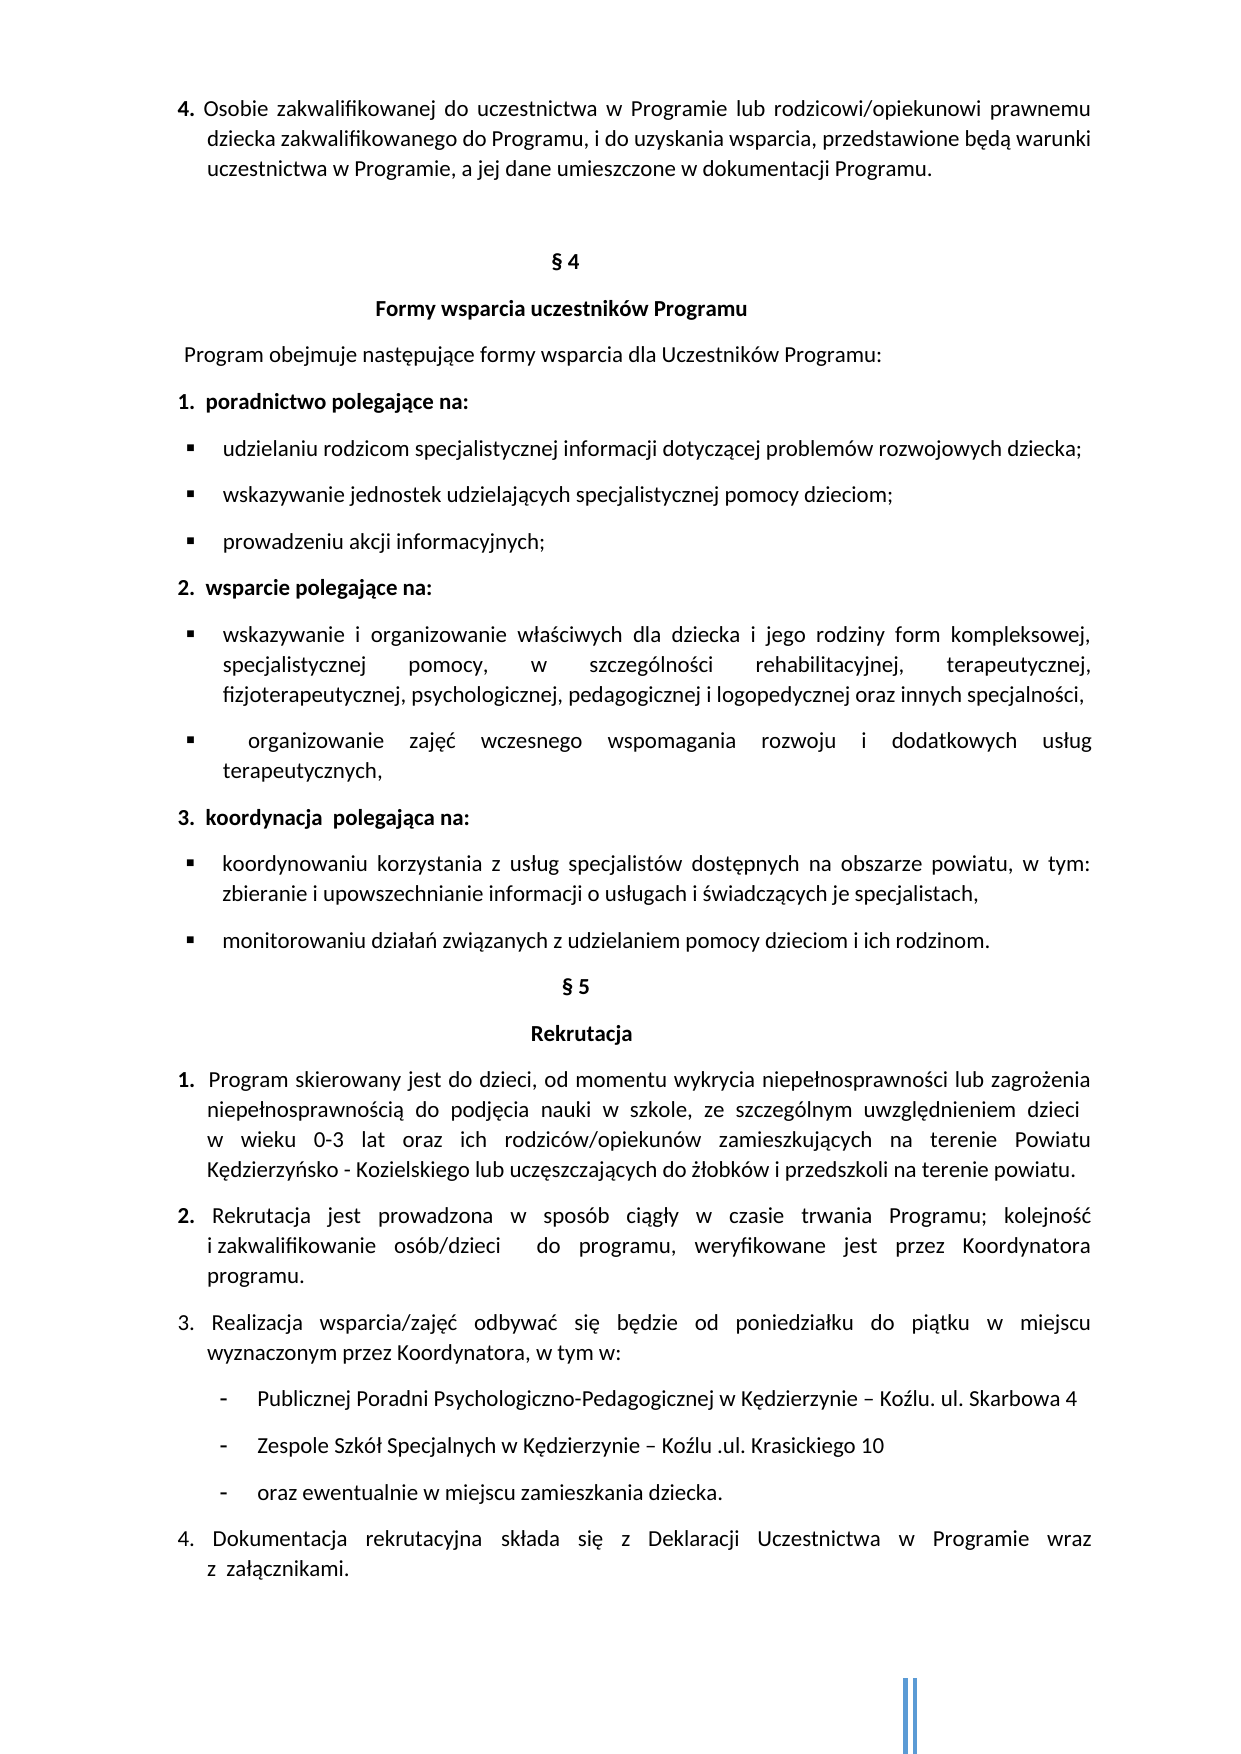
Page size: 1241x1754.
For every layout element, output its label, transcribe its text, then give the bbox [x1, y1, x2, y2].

text 3. Realizacja wsparcia/zajęć odbywać się będzie od poniedziałku do piątku w miejscu wyznaczonym przez Koordynatora, w tym w: [177, 1308, 1092, 1366]
list prowadzeniu akcji informacyjnych; [185, 527, 1092, 555]
text Formy wsparcia uczestników Programu [148, 294, 1092, 322]
list organizowanie zajęć wczesnego wspomagania rozwoju i dodatkowych usług terapeutycznych, [185, 726, 1092, 784]
text 3. koordynacja polegająca na: [177, 803, 1092, 831]
text § 4 [148, 247, 1092, 275]
list wskazywanie jednostek udzielających specjalistycznej pomocy dzieciom; [185, 480, 1092, 508]
text 2. wsparcie polegające na: [148, 573, 1092, 601]
text Program obejmuje następujące formy wsparcia dla Uczestników Programu: [148, 341, 1092, 368]
list Zespole Szkół Specjalnych w Kędzierzynie – Koźlu .ul. Krasickiego 10 [219, 1431, 1092, 1459]
text 1. poradnictwo polegające na: [148, 387, 1092, 415]
text Rekrutacja [148, 1019, 1092, 1047]
list oraz ewentualnie w miejscu zamieszkania dziecka. [219, 1478, 1092, 1506]
list monitorowaniu działań związanych z udzielaniem pomocy dzieciom i ich rodzinom. [185, 926, 1092, 954]
text § 5 [148, 972, 1092, 1000]
list Publicznej Poradni Psychologiczno-Pedagogicznej w Kędzierzynie – Koźlu. ul. Skarbowa 4 [219, 1384, 1092, 1412]
list koordynowaniu korzystania z usług specjalistów dostępnych na obszarze powiatu, w tym: zbieranie i upowszechnianie informacji o usługach i świadczących je specjalistach, [185, 849, 1092, 907]
text 4. Dokumentacja rekrutacyjna składa się z Deklaracji Uczestnictwa w Programie wraz z załącznikami. [177, 1524, 1092, 1582]
text 2. Rekrutacja jest prowadzona w sposób ciągły w czasie trwania Programu; kolejność i zakwalifikowanie osób/dzieci do programu, weryfikowane jest przez Koordynatora programu. [177, 1202, 1092, 1289]
text 4. Osobie zakwalifikowanej do uczestnictwa w Programie lub rodzicowi/opiekunowi prawnemu dziecka zakwalifikowanego do Programu, i do uzyskania wsparcia, przedstawione będą warunki uczestnictwa w Programie, a jej dane umieszczone w dokumentacji Programu. [177, 94, 1092, 182]
list udzielaniu rodzicom specjalistycznej informacji dotyczącej problemów rozwojowych dziecka; [185, 434, 1092, 462]
text 1. Program skierowany jest do dzieci, od momentu wykrycia niepełnosprawności lub zagrożenia niepełnosprawnością do podjęcia nauki w szkole, ze szczególnym uwzględnieniem dzieci w wieku 0-3 lat oraz ich rodziców/opiekunów zamieszkujących na terenie Powiatu Kędzierzyńsko - Kozielskiego lub uczęszczających do żłobków i przedszkoli na terenie powiatu. [177, 1065, 1092, 1183]
list wskazywanie i organizowanie właściwych dla dziecka i jego rodziny form kompleksowej, specjalistycznej pomocy, w szczególności rehabilitacyjnej, terapeutycznej, fizjoterapeutycznej, psychologicznej, pedagogicznej i logopedycznej oraz innych specjalności, [185, 620, 1092, 708]
